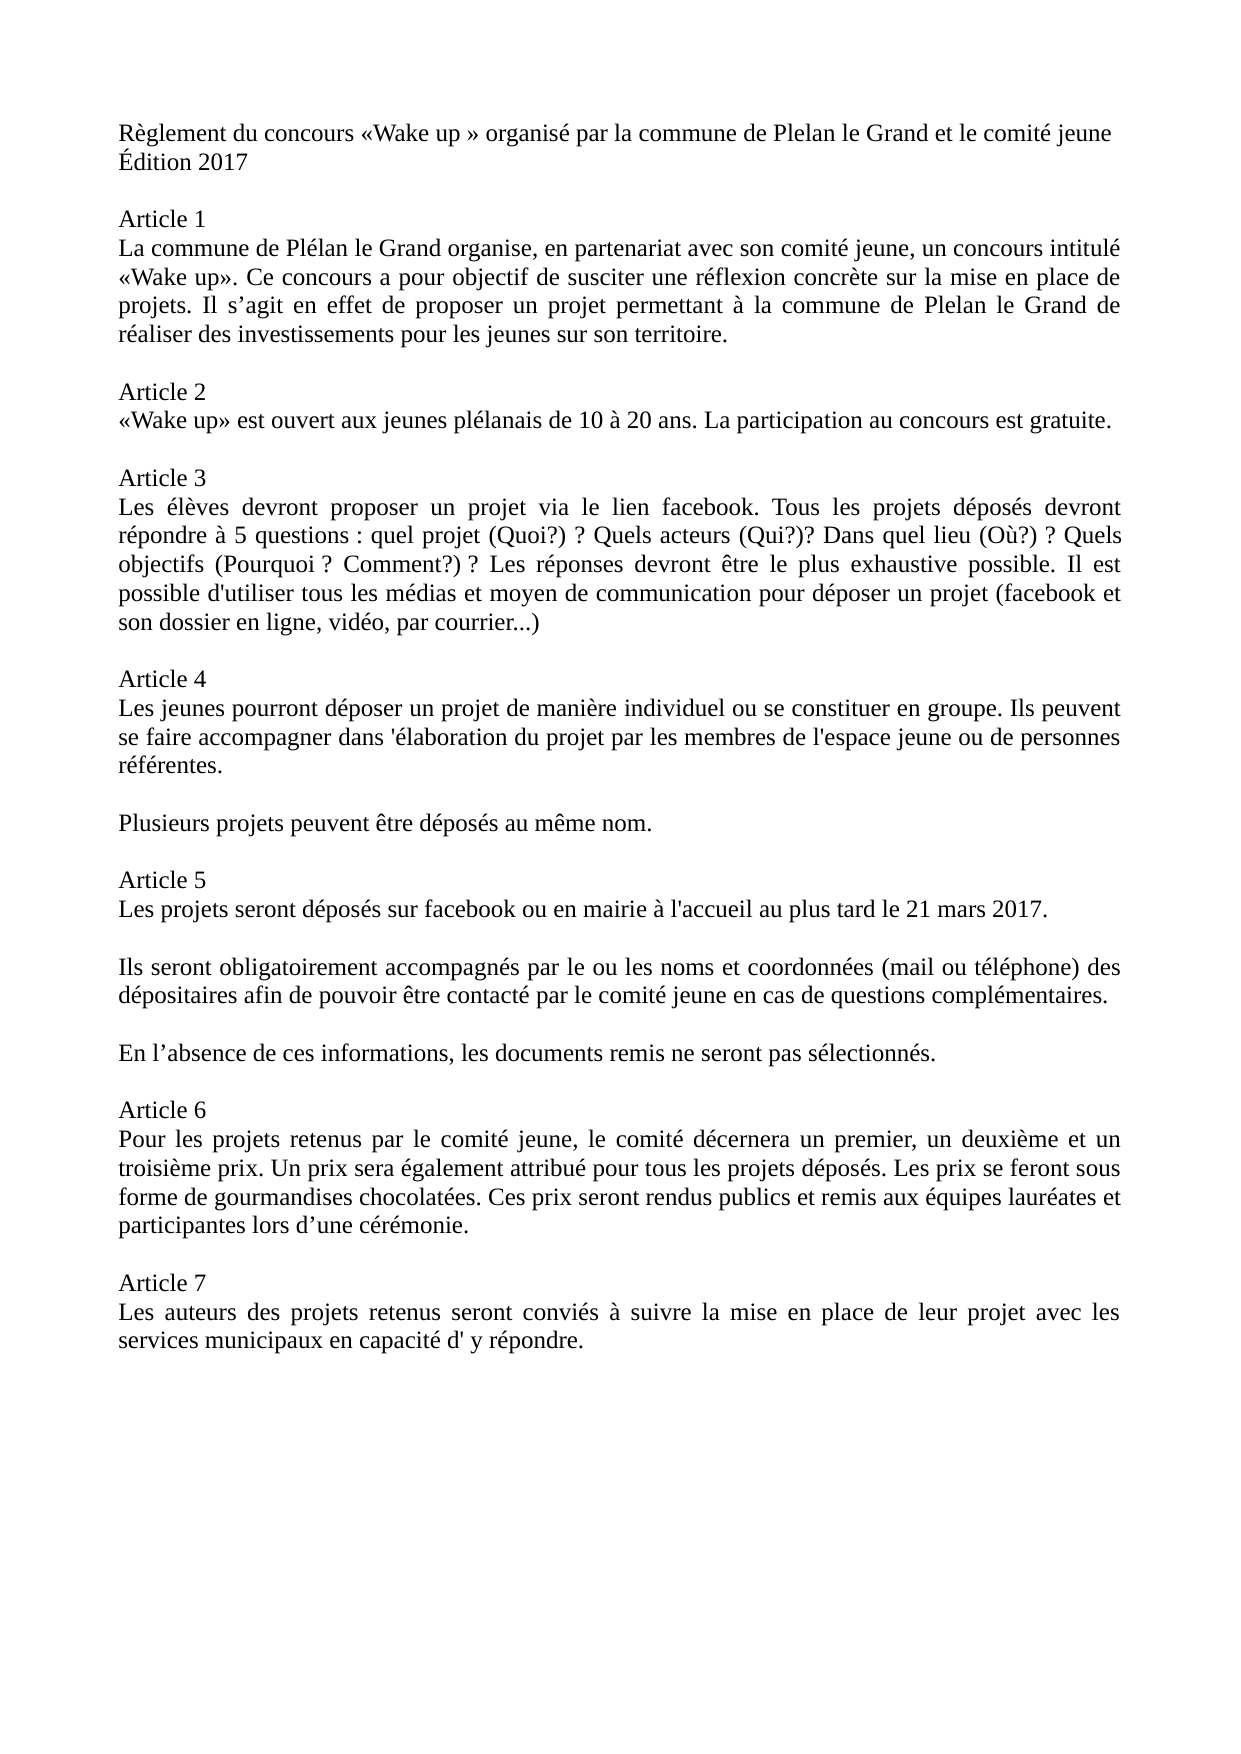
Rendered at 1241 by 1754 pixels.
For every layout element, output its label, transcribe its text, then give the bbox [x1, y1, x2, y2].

text Les auteurs des projets retenus seront conviés à suivre la mise en place de leur projet avec les services municipaux en capacité d' y répondre. [118, 1297, 1122, 1354]
text Les jeunes pourront déposer un projet de manière individuel ou se constituer en groupe. Ils peuvent se faire accompagner dans 'élaboration du projet par les membres de l'espace jeune ou de personnes référentes. [118, 693, 1122, 779]
text «Wake up» est ouvert aux jeunes plélanais de 10 à 20 ans. La participation au concours est gratuite. [118, 406, 1122, 434]
text Article 3 [118, 463, 1122, 492]
text Article 4 [118, 664, 1122, 693]
text Article 2 [118, 377, 1122, 406]
text Les projets seront déposés sur facebook ou en mairie à l'accueil au plus tard le 21 mars 2017. [118, 894, 1122, 923]
text Article 1 [118, 204, 1122, 233]
text Les élèves devront proposer un projet via le lien facebook. Tous les projets déposés devront répondre à 5 questions : quel projet (Quoi?) ? Quels acteurs (Qui?)? Dans quel lieu (Où?) ? Quels objectifs (Pourquoi ? Comment?) ? Les réponses devront être le plus exhaustive possible. Il est possible d'utiliser tous les médias et moyen de communication pour déposer un projet (facebook et son dossier en ligne, vidéo, par courrier...) [118, 492, 1122, 636]
text Article 6 [118, 1096, 1122, 1124]
text Pour les projets retenus par le comité jeune, le comité décernera un premier, un deuxième et un troisième prix. Un prix sera également attribué pour tous les projets déposés. Les prix se feront sous forme de gourmandises chocolatées. Ces prix seront rendus publics et remis aux équipes lauréates et participantes lors d’une cérémonie. [118, 1124, 1122, 1239]
text Plusieurs projets peuvent être déposés au même nom. [118, 808, 1122, 837]
text En l’absence de ces informations, les documents remis ne seront pas sélectionnés. [118, 1038, 1122, 1067]
text La commune de Plélan le Grand organise, en partenariat avec son comité jeune, un concours intitulé «Wake up». Ce concours a pour objectif de susciter une réflexion concrète sur la mise en place de projets. Il s’agit en effet de proposer un projet permettant à la commune de Plelan le Grand de réaliser des investissements pour les jeunes sur son territoire. [118, 233, 1122, 348]
text Ils seront obligatoirement accompagnés par le ou les noms et coordonnées (mail ou téléphone) des dépositaires afin de pouvoir être contacté par le comité jeune en cas de questions complémentaires. [118, 952, 1122, 1009]
text Article 5 [118, 866, 1122, 894]
text Édition 2017 [118, 147, 1122, 176]
text Règlement du concours «Wake up » organisé par la commune de Plelan le Grand et le comité jeune [118, 118, 1122, 147]
text Article 7 [118, 1268, 1122, 1297]
